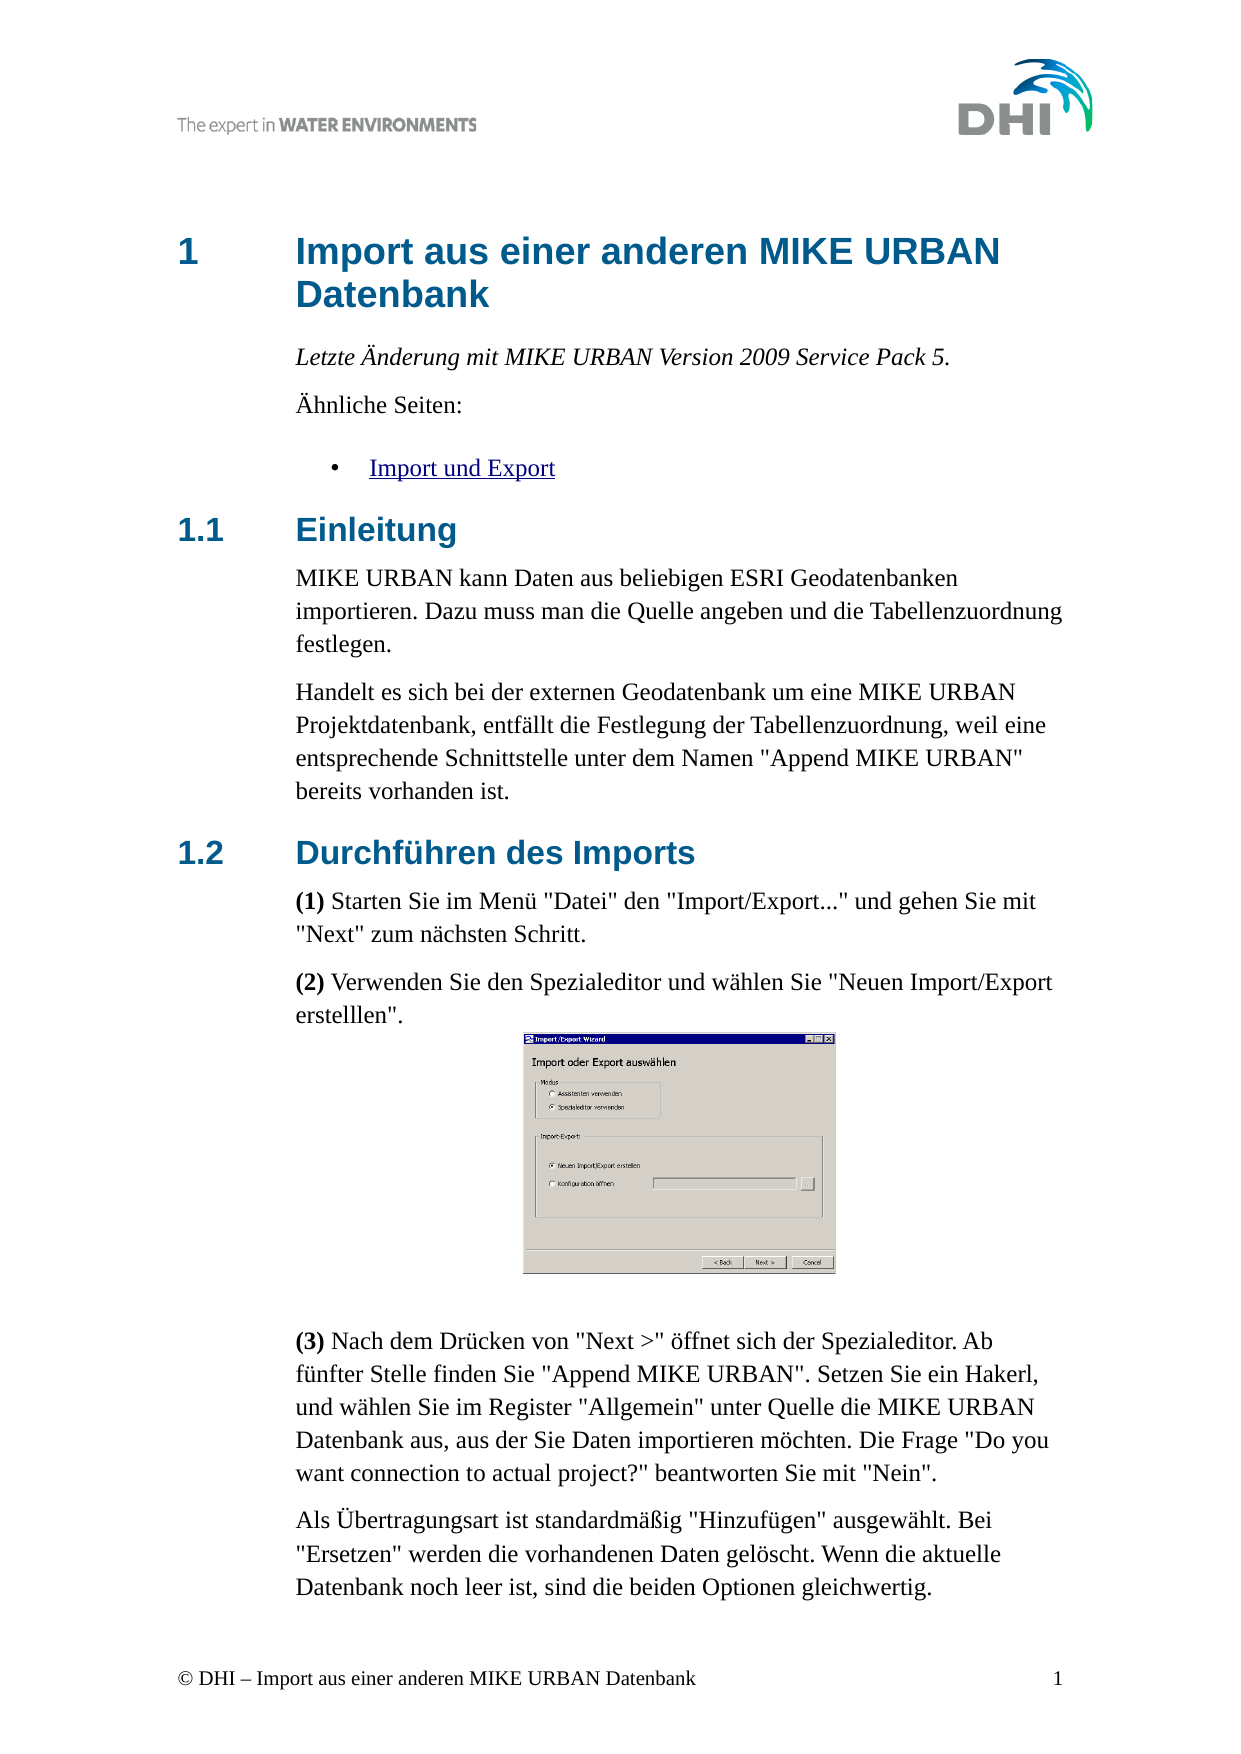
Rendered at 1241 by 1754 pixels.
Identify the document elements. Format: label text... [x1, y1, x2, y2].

subtitle Import aus einer anderen MIKE URBAN Datenbank [177, 229, 1063, 316]
subtitle Einleitung [177, 509, 1063, 548]
picture [522, 1032, 836, 1274]
text Letzte Änderung mit MIKE URBAN Version 2009 Service Pack 5. [295, 342, 1063, 371]
picture [177, 117, 477, 135]
text Handelt es sich bei der externen Geodatenbank um eine MIKE URBAN Projektdatenbank, entfällt die Festlegung der Tabellenzuordnung, weil eine entsprechende Schnittstelle unter dem Namen "Append MIKE URBAN" bereits vorhanden ist. [295, 677, 1063, 804]
text (2) Verwenden Sie den Spezialeditor und wählen Sie "Neuen Import/Export erstelllen". [295, 967, 1063, 1028]
list Import und Export [339, 453, 1063, 482]
text (1) Starten Sie im Menü "Datei" den "Import/Export..." und gehen Sie mit "Next" zum nächsten Schritt. [295, 886, 1063, 948]
subtitle Durchführen des Imports [177, 832, 1063, 871]
text (3) Nach dem Drücken von "Next >" öffnet sich der Spezialeditor. Ab fünfter Stelle finden Sie "Append MIKE URBAN". Setzen Sie ein Hakerl, und wählen Sie im Register "Allgemein" unter Quelle die MIKE URBAN Datenbank aus, aus der Sie Daten importieren möchten. Die Frage "Do you want connection to actual project?" beantworten Sie mit "Nein". [295, 1326, 1063, 1487]
picture [958, 59, 1093, 135]
text Ähnliche Seiten: [295, 390, 1063, 419]
text MIKE URBAN kann Daten aus beliebigen ESRI Geodatenbanken importieren. Dazu muss man die Quelle angeben und die Tabellenzuordnung festlegen. [295, 563, 1063, 658]
text Als Übertragungsart ist standardmäßig "Hinzufügen" ausgewählt. Bei "Ersetzen" werden die vorhandenen Daten gelöscht. Wenn die aktuelle Datenbank noch leer ist, sind die beiden Optionen gleichwertig. [295, 1506, 1063, 1600]
